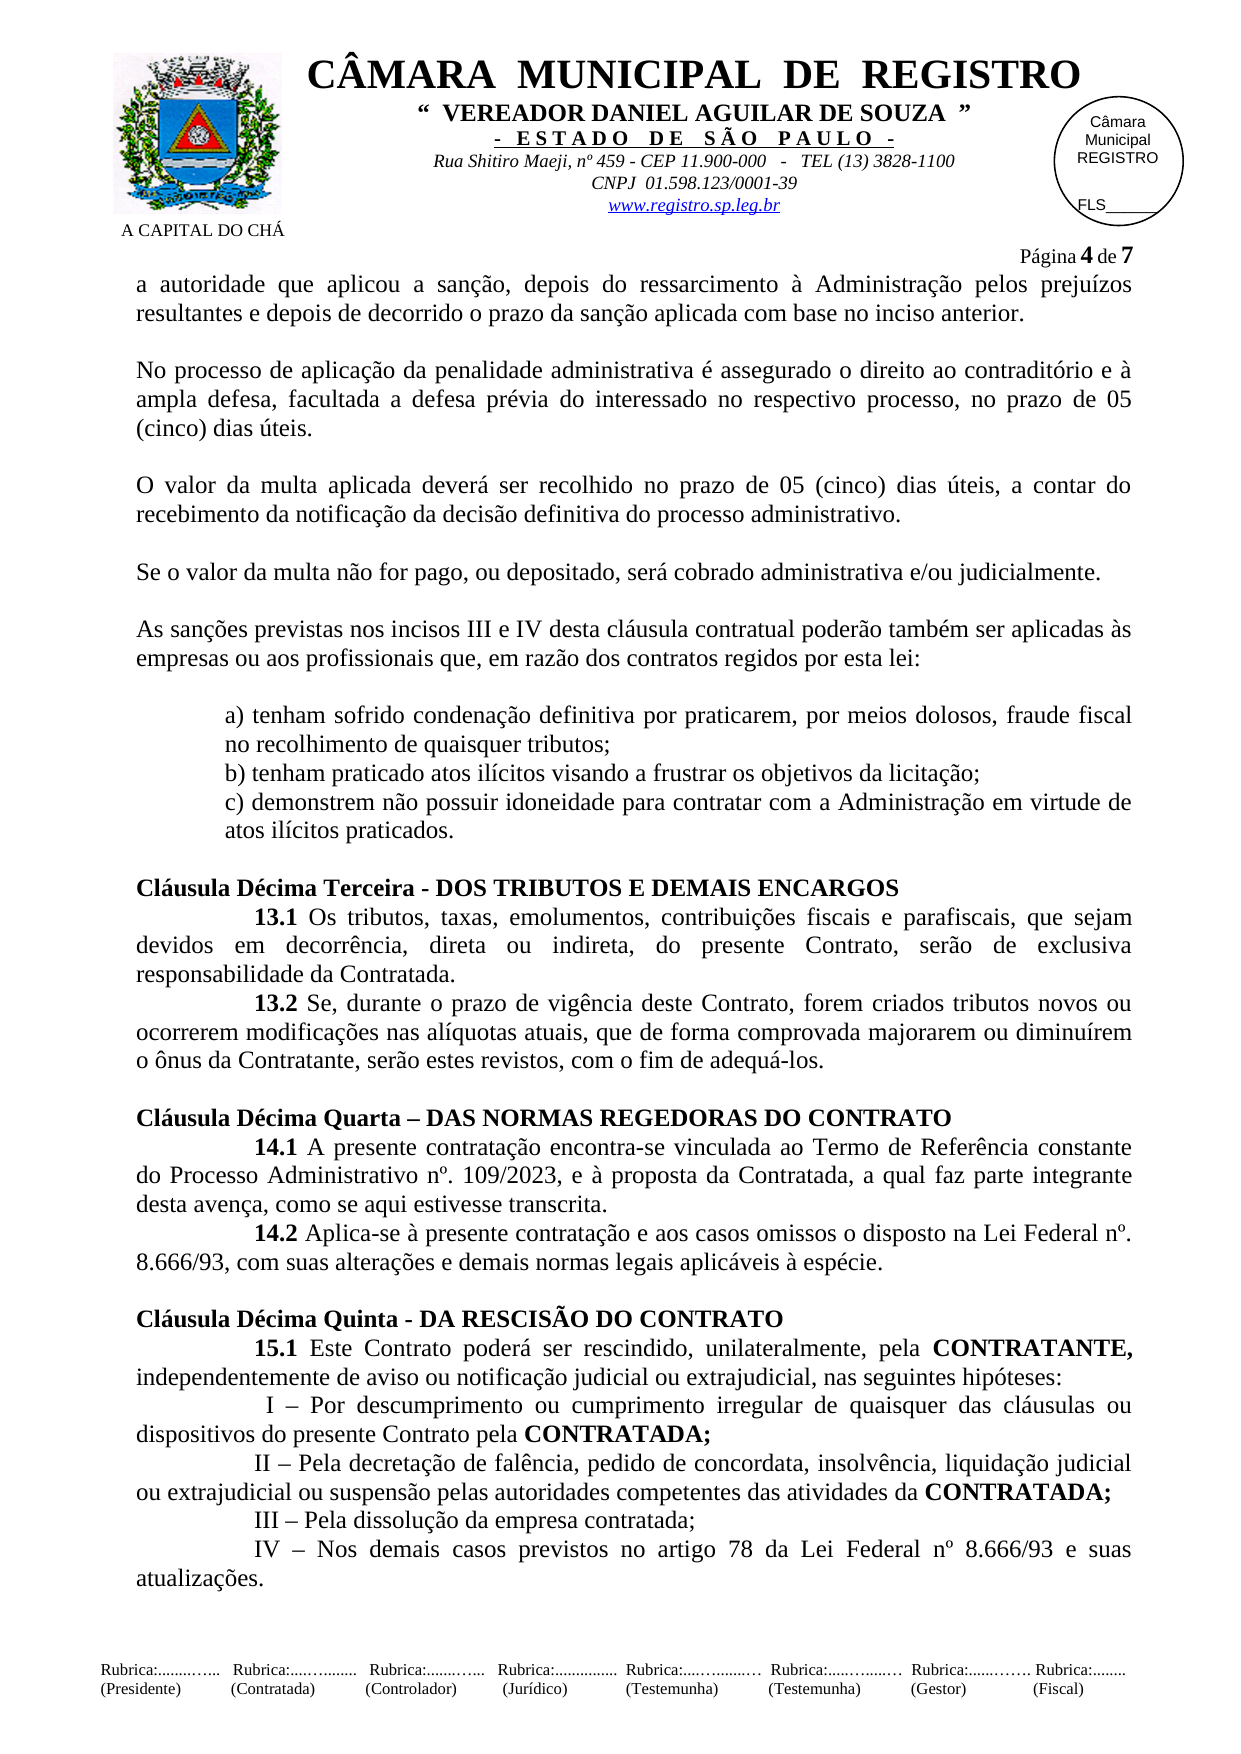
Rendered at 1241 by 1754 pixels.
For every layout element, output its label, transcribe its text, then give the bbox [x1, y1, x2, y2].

text c) demonstrem não possuir idoneidade para contratar com a Administração em virtude de atos ilícitos praticados. [224, 787, 1133, 844]
text IV – Nos demais casos previstos no artigo 78 da Lei Federal nº 8.666/93 e suas atualizações. [136, 1534, 1133, 1592]
text III – Pela dissolução da empresa contratada; [136, 1505, 1133, 1534]
text 14.1 A presente contratação encontra-se vinculada ao Termo de Referência constante do Processo Administrativo nº. 109/2023, e à proposta da Contratada, a qual faz parte integrante desta avença, como se aqui estivesse transcrita. [136, 1132, 1133, 1218]
text 13.2 Se, durante o prazo de vigência deste Contrato, forem criados tributos novos ou ocorrerem modificações nas alíquotas atuais, que de forma comprovada majorarem ou diminuírem o ônus da Contratante, serão estes revistos, com o fim de adequá-los. [136, 988, 1133, 1074]
text a autoridade que aplicou a sanção, depois do ressarcimento à Administração pelos prejuízos resultantes e depois de decorrido o prazo da sanção aplicada com base no inciso anterior. [136, 269, 1133, 327]
text 14.2 Aplica-se à presente contratação e aos casos omissos o disposto na Lei Federal nº. 8.666/93, com suas alterações e demais normas legais aplicáveis à espécie. [136, 1218, 1133, 1275]
text 13.1 Os tributos, taxas, emolumentos, contribuições fiscais e parafiscais, que sejam devidos em decorrência, direta ou indireta, do presente Contrato, serão de exclusiva responsabilidade da Contratada. [136, 902, 1133, 988]
text 15.1 Este Contrato poderá ser rescindido, unilateralmente, pela CONTRATANTE, independentemente de aviso ou notificação judicial ou extrajudicial, nas seguintes hipóteses: [136, 1333, 1133, 1390]
text Cláusula Décima Quarta – DAS NORMAS REGEDORAS DO CONTRATO [136, 1103, 1133, 1132]
text Se o valor da multa não for pago, ou depositado, será cobrado administrativa e/ou judicialmente. [136, 557, 1133, 585]
text Cláusula Décima Terceira - DOS TRIBUTOS E DEMAIS ENCARGOS [136, 873, 1133, 902]
text b) tenham praticado atos ilícitos visando a frustrar os objetivos da licitação; [224, 758, 1133, 787]
text No processo de aplicação da penalidade administrativa é assegurado o direito ao contraditório e à ampla defesa, facultada a defesa prévia do interessado no respectivo processo, no prazo de 05 (cinco) dias úteis. [136, 355, 1133, 442]
text I – Por descumprimento ou cumprimento irregular de quaisquer das cláusulas ou dispositivos do presente Contrato pela CONTRATADA; [136, 1390, 1133, 1448]
text II – Pela decretação de falência, pedido de concordata, insolvência, liquidação judicial ou extrajudicial ou suspensão pelas autoridades competentes das atividades da CONTRATADA; [136, 1448, 1133, 1505]
text O valor da multa aplicada deverá ser recolhido no prazo de 05 (cinco) dias úteis, a contar do recebimento da notificação da decisão definitiva do processo administrativo. [136, 470, 1133, 528]
text a) tenham sofrido condenação definitiva por praticarem, por meios dolosos, fraude fiscal no recolhimento de quaisquer tributos; [224, 700, 1133, 758]
text As sanções previstas nos incisos III e IV desta cláusula contratual poderão também ser aplicadas às empresas ou aos profissionais que, em razão dos contratos regidos por esta lei: [136, 614, 1133, 672]
text Cláusula Décima Quinta - DA RESCISÃO DO CONTRATO [136, 1304, 1133, 1333]
